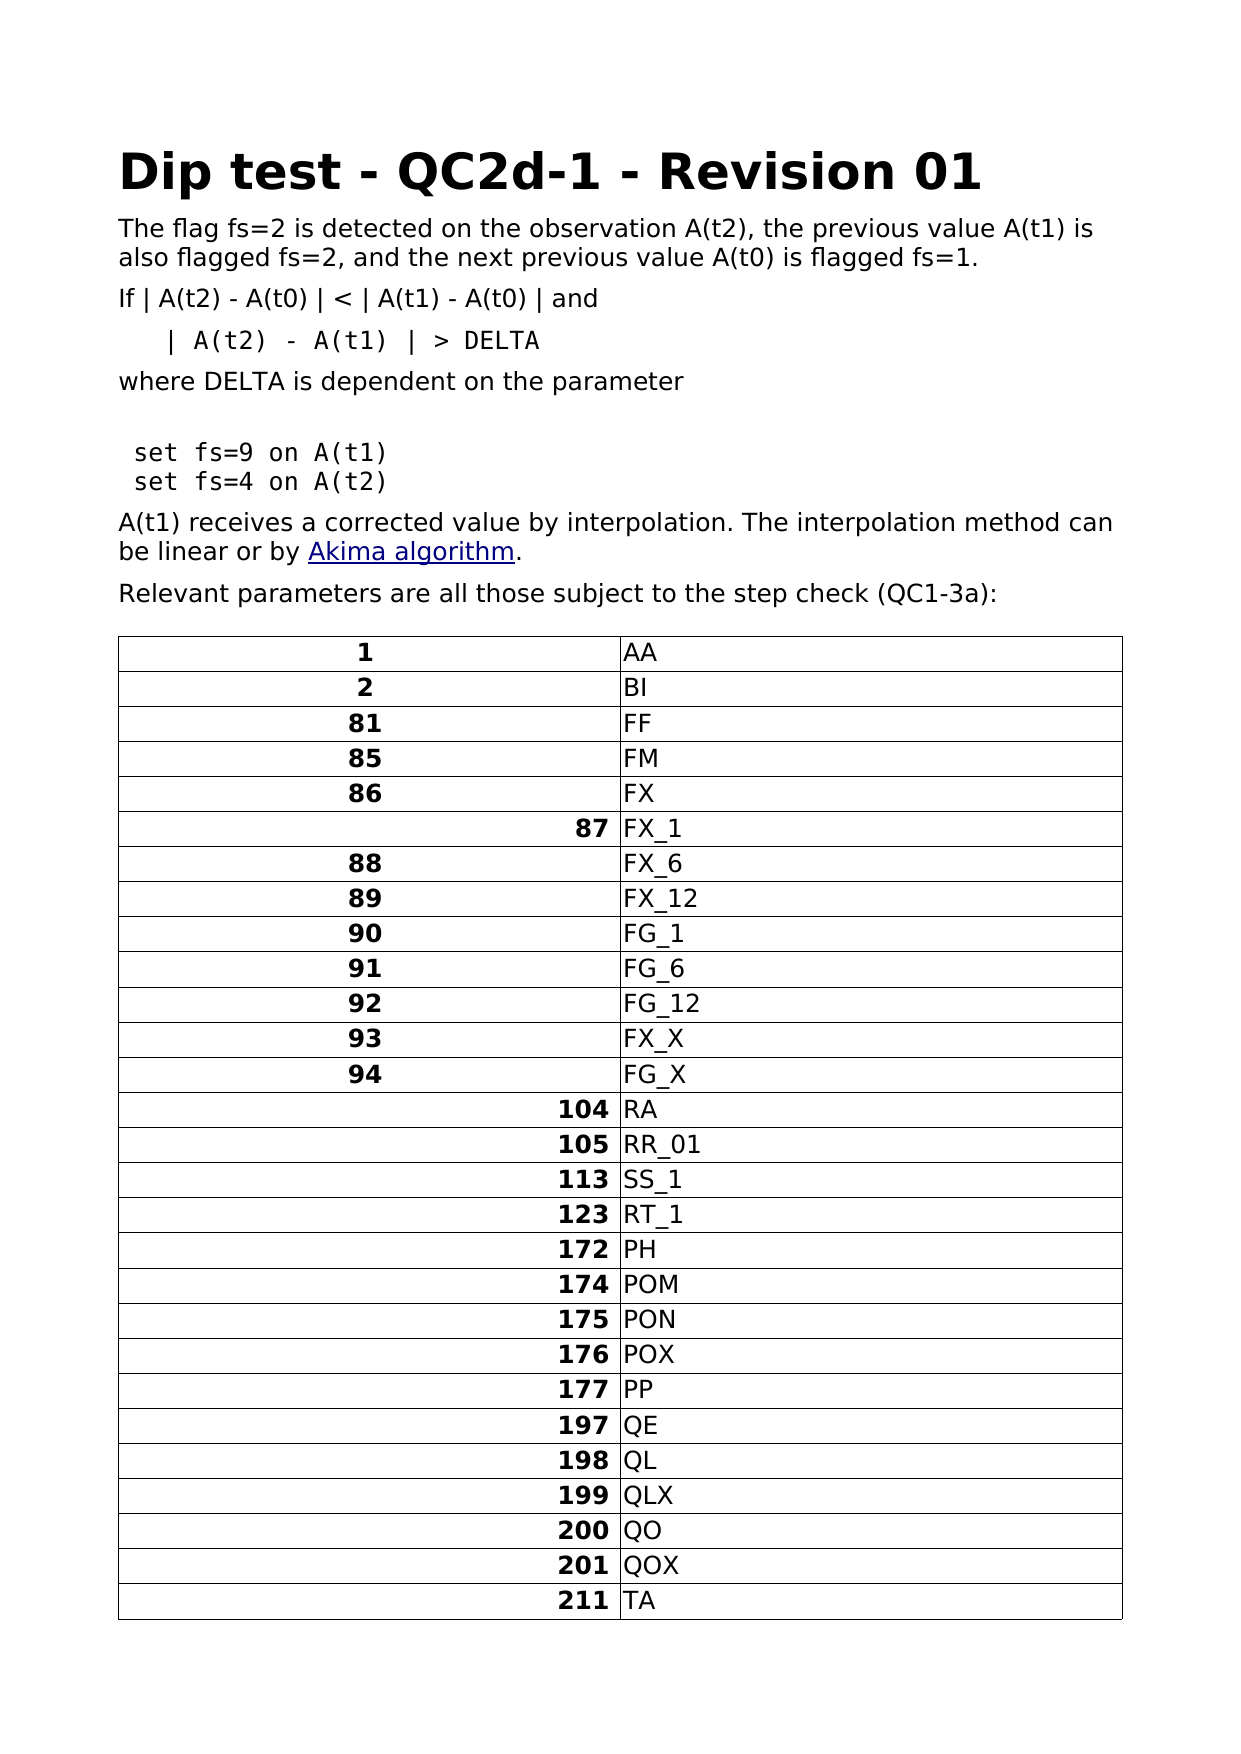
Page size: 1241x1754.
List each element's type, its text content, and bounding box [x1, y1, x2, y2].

table_cell 175 [119, 1304, 620, 1338]
table_cell FX_6 [621, 847, 1122, 881]
text | A(t2) - A(t1) | > DELTA [118, 326, 1122, 356]
table_cell QO [621, 1514, 1122, 1548]
table_cell FX_X [621, 1023, 1122, 1057]
table_cell BI [621, 672, 1122, 706]
table_cell 104 [119, 1093, 620, 1127]
table_cell PH [621, 1233, 1122, 1267]
subtitle Dip test - QC2d-1 - Revision 01 [118, 143, 1122, 201]
table_cell RA [621, 1093, 1122, 1127]
table_cell 123 [119, 1198, 620, 1232]
table_cell 93 [119, 1023, 620, 1057]
text If | A(t2) - A(t0) | < | A(t1) - A(t0) | and [118, 285, 1122, 314]
table_cell QLX [621, 1479, 1122, 1513]
table_cell 88 [119, 847, 620, 881]
table_cell SS_1 [621, 1163, 1122, 1197]
table_cell 201 [119, 1549, 620, 1583]
table_cell 200 [119, 1514, 620, 1548]
table_cell 105 [119, 1128, 620, 1162]
table_cell FX [621, 777, 1122, 811]
table_cell 81 [119, 707, 620, 741]
table_cell 113 [119, 1163, 620, 1197]
table_cell FG_6 [621, 952, 1122, 987]
table_cell 2 [119, 672, 620, 706]
table_cell 91 [119, 952, 620, 987]
table_cell 86 [119, 777, 620, 811]
table_cell FX_12 [621, 882, 1122, 916]
table_cell 197 [119, 1409, 620, 1443]
table_cell RT_1 [621, 1198, 1122, 1232]
table_cell 89 [119, 882, 620, 916]
table_cell 177 [119, 1374, 620, 1408]
table_cell 172 [119, 1233, 620, 1267]
text set fs=9 on A(t1) set fs=4 on A(t2) [118, 409, 1122, 496]
table_cell 174 [119, 1269, 620, 1302]
table_cell 90 [119, 917, 620, 951]
table_cell RR_01 [621, 1128, 1122, 1162]
table_cell FM [621, 742, 1122, 776]
table_cell 176 [119, 1339, 620, 1373]
table_cell 199 [119, 1479, 620, 1513]
table_header 1 [119, 637, 620, 671]
table_cell QOX [621, 1549, 1122, 1583]
table_cell 85 [119, 742, 620, 776]
table_cell POM [621, 1269, 1122, 1302]
table_cell FG_12 [621, 988, 1122, 1022]
table_cell PON [621, 1304, 1122, 1338]
table_cell FG_X [621, 1058, 1122, 1092]
table_cell FG_1 [621, 917, 1122, 951]
table_cell 94 [119, 1058, 620, 1092]
table_cell 87 [119, 812, 620, 846]
table_cell 198 [119, 1444, 620, 1478]
text where DELTA is dependent on the parameter [118, 367, 1122, 396]
text The flag fs=2 is detected on the observation A(t2), the previous value A(t1) is also flagged fs=2, and the next previous value A(t0) is flagged fs=1. [118, 214, 1122, 272]
table_cell POX [621, 1339, 1122, 1373]
table_cell FF [621, 707, 1122, 741]
table_cell 211 [119, 1584, 620, 1618]
table_cell TA [621, 1584, 1122, 1618]
table_header AA [621, 637, 1122, 671]
table_cell QL [621, 1444, 1122, 1478]
table_cell QE [621, 1409, 1122, 1443]
text Relevant parameters are all those subject to the step check (QC1-3a): [118, 579, 1122, 608]
text A(t1) receives a corrected value by interpolation. The interpolation method can be linear or by Akima algorithm. [118, 508, 1122, 567]
table_cell PP [621, 1374, 1122, 1408]
table_cell 92 [119, 988, 620, 1022]
table_cell FX_1 [621, 812, 1122, 846]
